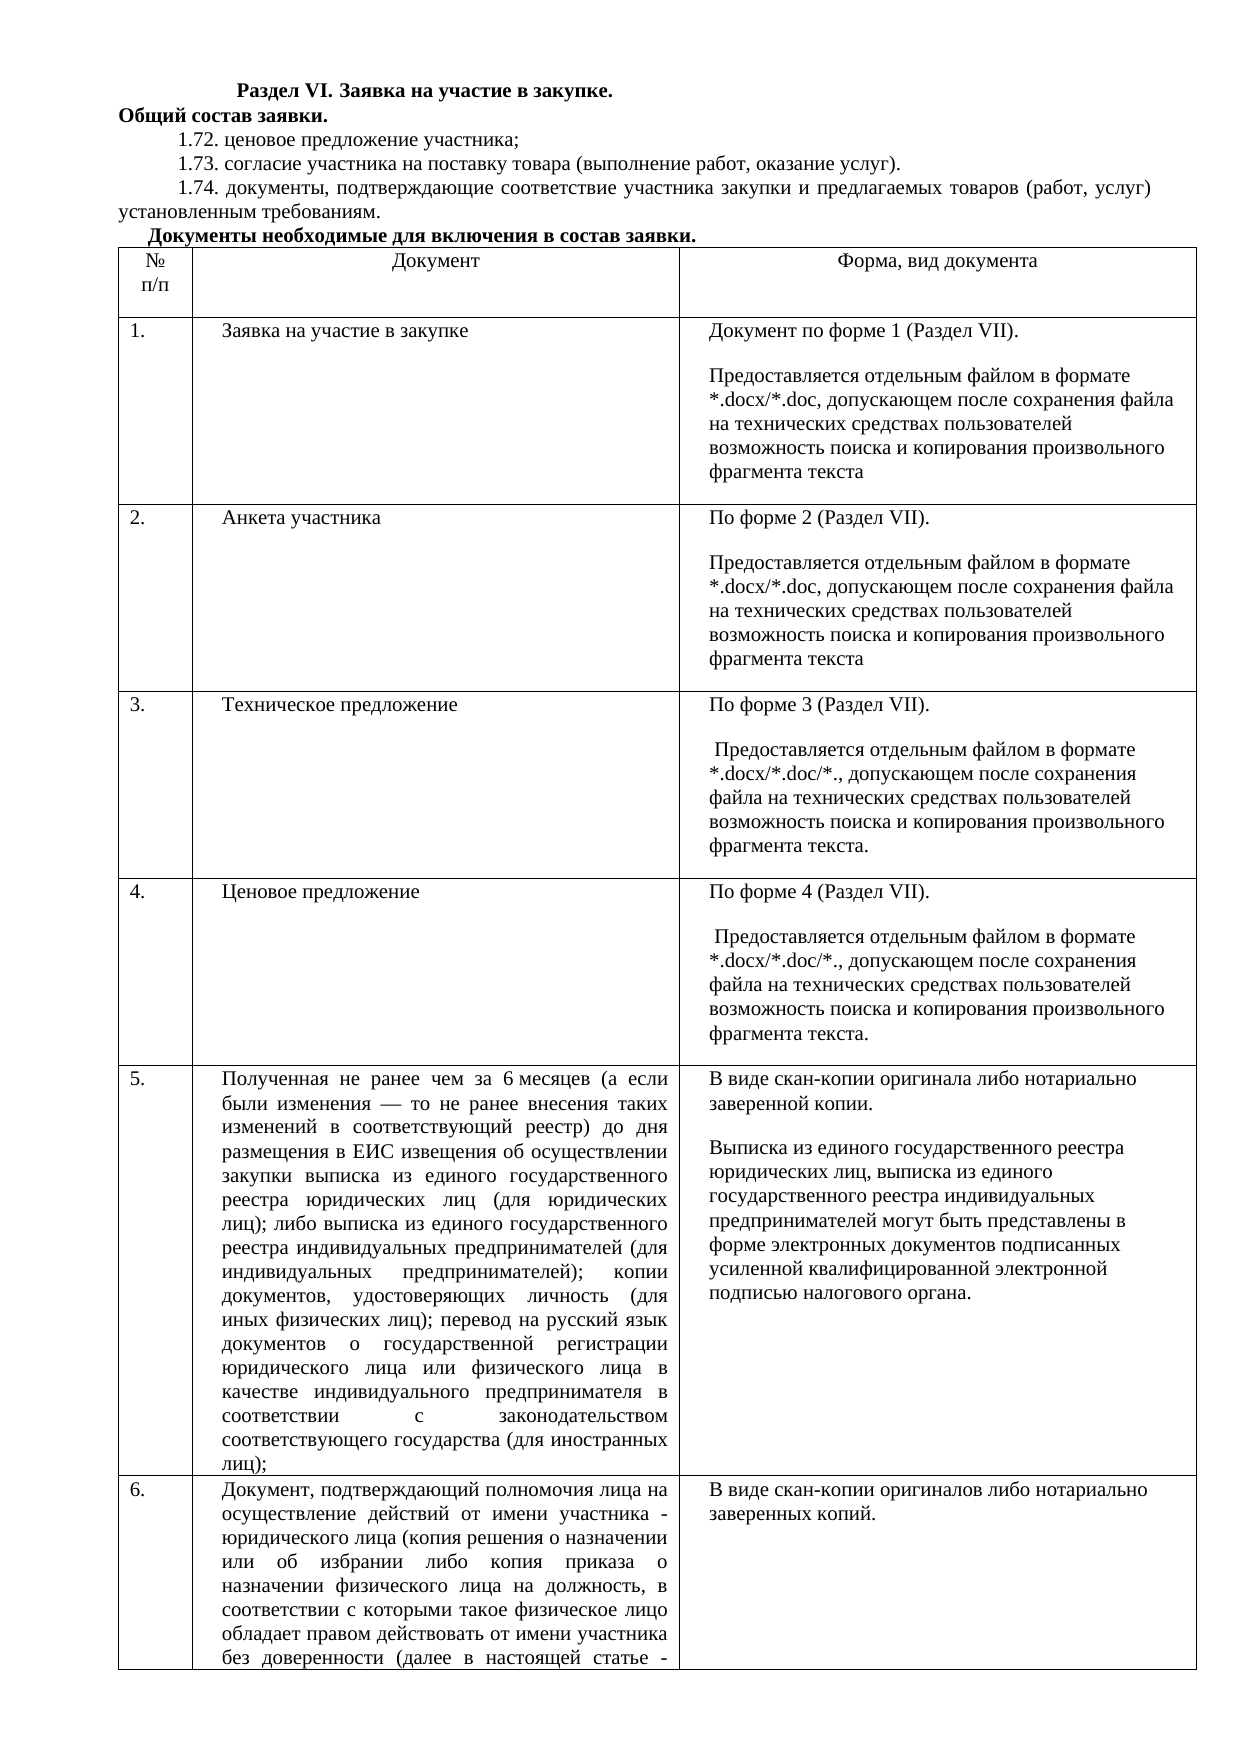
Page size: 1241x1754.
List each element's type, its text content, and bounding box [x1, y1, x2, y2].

text 1.72. ценовое предложение участника; [118, 127, 1152, 151]
subtitle Общий состав заявки. [118, 103, 1152, 127]
subtitle Раздел VI. Заявка на участие в закупке. [236, 74, 1152, 103]
table_cell По форме 3 (Раздел VII). Предоставляется отдельным файлом в формате *.docx/*.doc/*., допускающем после сохранения файла на технических средствах пользователей возможность поиска и копирования произвольного фрагмента текста. [680, 692, 1196, 878]
table_cell 3. [119, 692, 192, 878]
table_cell Ценовое предложение [193, 879, 679, 1065]
table_cell 2. [119, 505, 192, 691]
table_header № п/п [119, 248, 192, 317]
table_cell Документ по форме 1 (Раздел VII). Предоставляется отдельным файлом в формате *.docx/*.doc, допускающем после сохранения файла на технических средствах пользователей возможность поиска и копирования произвольного фрагмента текста [680, 318, 1196, 504]
table_cell Анкета участника [193, 505, 679, 691]
subtitle Документы необходимые для включения в состав заявки. [148, 223, 1152, 247]
table_cell По форме 4 (Раздел VII). Предоставляется отдельным файлом в формате *.docx/*.doc/*., допускающем после сохранения файла на технических средствах пользователей возможность поиска и копирования произвольного фрагмента текста. [680, 879, 1196, 1065]
table_cell В виде скан-копии оригинала либо нотариально заверенной копии. Выписка из единого государственного реестра юридических лиц, выписка из единого государственного реестра индивидуальных предпринимателей могут быть представлены в форме электронных документов подписанных усиленной квалифицированной электронной подписью налогового органа. [680, 1066, 1196, 1475]
table_header Форма, вид документа [680, 248, 1196, 317]
table_cell 1. [119, 318, 192, 504]
table_cell 6. [119, 1476, 192, 1669]
table_cell Документ, подтверждающий полномочия лица на осуществление действий от имени участника - юридического лица (копия решения о назначении или об избрании либо копия приказа о назначении физического лица на должность, в соответствии с которыми такое физическое лицо обладает правом действовать от имени участника без доверенности (далее в настоящей статье [193, 1476, 679, 1669]
table_cell По форме 2 (Раздел VII). Предоставляется отдельным файлом в формате *.docx/*.doc, допускающем после сохранения файла на технических средствах пользователей возможность поиска и копирования произвольного фрагмента текста [680, 505, 1196, 691]
table_cell 5. [119, 1066, 192, 1475]
table_cell В виде скан-копии оригиналов либо нотариально заверенных копий. [680, 1476, 1196, 1669]
table_cell Заявка на участие в закупке [193, 318, 679, 504]
text 1.73. согласие участника на поставку товара (выполнение работ, оказание услуг). [118, 151, 1152, 175]
table_header Документ [193, 248, 679, 317]
table_cell Техническое предложение [193, 692, 679, 878]
text 1.74. документы, подтверждающие соответствие участника закупки и предлагаемых товаров (работ, услуг) установленным требованиям. [118, 175, 1152, 223]
table_cell 4. [119, 879, 192, 1065]
table_cell Полученная не ранее чем за 6 месяцев (а если были изменения — то не ранее внесения таких изменений в соответствующий реестр) до дня размещения в ЕИС извещения об осуществлении закупки выписка из единого государственного реестра юридических лиц (для юридических лиц); либо выписка из единого государственного реестра индивидуальных предпринимателей (для индивидуальных предпринимателей); копии документов, удостоверяющих личность (для иных физических лиц); перевод на русский язык документов о государственной регистрации юридического лица или физического лица в качестве индивидуального предпринимателя в соответствии с законодательством соответствующего государства (для иностранных лиц); [193, 1066, 679, 1475]
